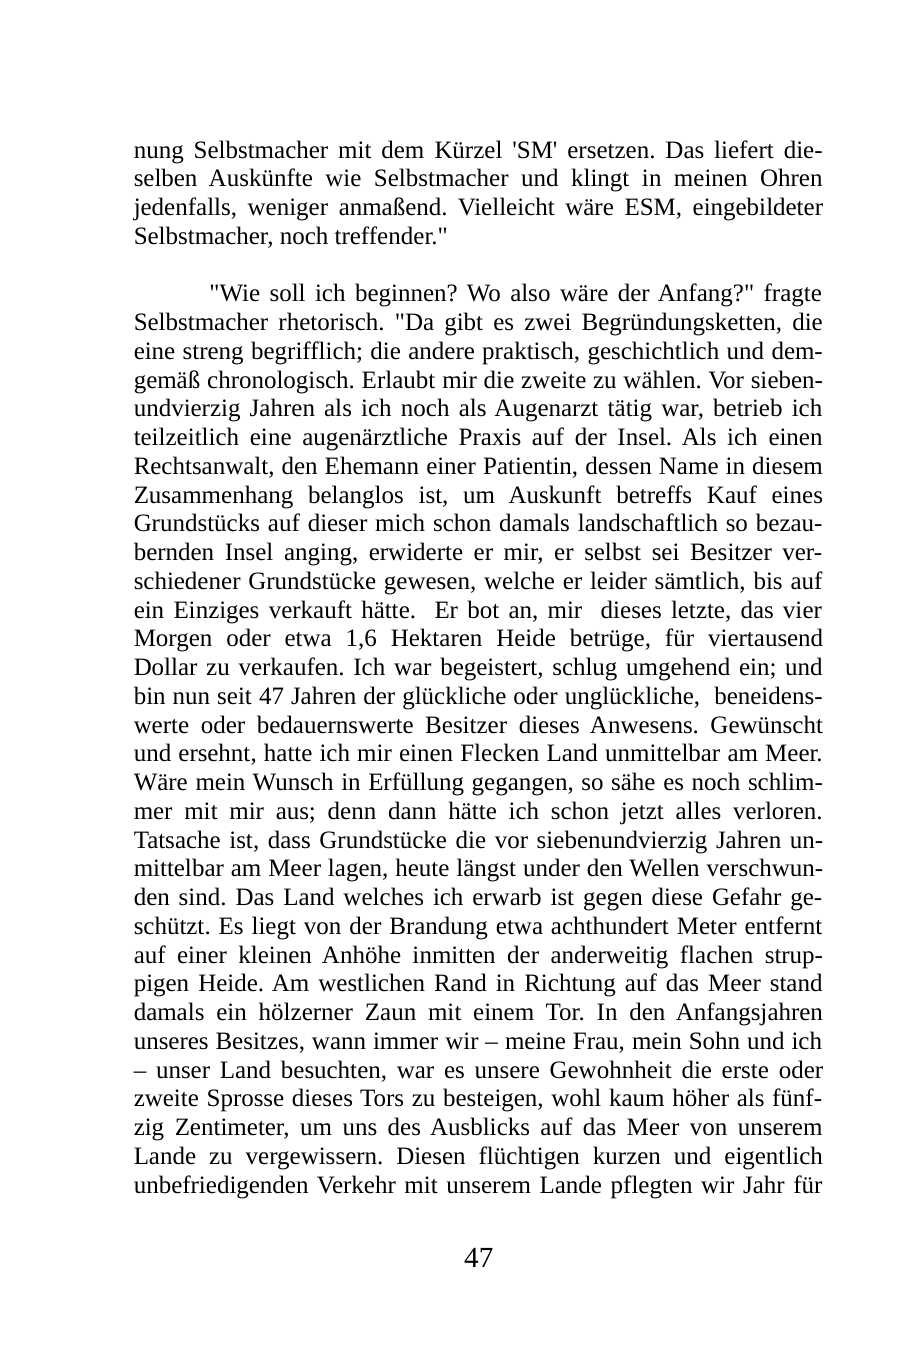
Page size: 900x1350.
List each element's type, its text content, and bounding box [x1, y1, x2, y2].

text "Wie soll ich beginnen? Wo also wäre der Anfang?" fragte Selbstmacher rhetorisch. "Da gibt es zwei Begründungsketten, die eine streng begrifflich; die andere praktisch, geschichtlich und dem-gemäß chronologisch. Erlaubt mir die zweite zu wählen. Vor sieben-undvierzig Jahren als ich noch als Augenarzt tätig war, betrieb ich teilzeitlich eine augenärztliche Praxis auf der Insel. Als ich einen Rechtsanwalt, den Ehemann einer Patientin, dessen Name in diesem Zusammenhang belanglos ist, um Auskunft betreffs Kauf eines Grundstücks auf dieser mich schon damals landschaftlich so bezau-bernden Insel anging, erwiderte er mir, er selbst sei Besitzer ver-schiedener Grundstücke gewesen, welche er leider sämtlich, bis auf ein Einziges verkauft hätte. Er bot an, mir dieses letzte, das vier Morgen oder etwa 1,6 Hektaren Heide betrüge, für viertausend Dollar zu verkaufen. Ich war begeistert, schlug umgehend ein; und bin nun seit 47 Jahren der glückliche oder unglückliche, beneidens-werte oder bedauernswerte Besitzer dieses Anwesens. Gewünscht und ersehnt, hatte ich mir einen Flecken Land unmittelbar am Meer. Wäre mein Wunsch in Erfüllung gegangen, so sähe es noch schlim-mer mit mir aus; denn dann hätte ich schon jetzt alles verloren. Tatsache ist, dass Grundstücke die vor siebenundvierzig Jahren un-mittelbar am Meer lagen, heute längst under den Wellen verschwun-den sind. Das Land welches ich erwarb ist gegen diese Gefahr ge-schützt. Es liegt von der Brandung etwa achthundert Meter entfernt auf einer kleinen Anhöhe inmitten der anderweitig flachen strup-pigen Heide. Am westlichen Rand in Richtung auf das Meer stand damals ein hölzerner Zaun mit einem Tor. In den Anfangsjahren unseres Besitzes, wann immer wir – meine Frau, mein Sohn und ich – unser Land besuchten, war es unsere Gewohnheit die erste oder zweite Sprosse dieses Tors zu besteigen, wohl kaum höher als fünf-zig Zentimeter, um uns des Ausblicks auf das Meer von unserem Lande zu vergewissern. Diesen flüchtigen kurzen und eigentlich unbefriedigenden Verkehr mit unserem Lande pflegten wir Jahr für [133, 278, 823, 1198]
text nung Selbstmacher mit dem Kürzel 'SM' ersetzen. Das liefert die-selben Auskünfte wie Selbstmacher und klingt in meinen Ohren jedenfalls, weniger anmaßend. Vielleicht wäre ESM, eingebildeter Selbstmacher, noch treffender." [133, 135, 823, 250]
